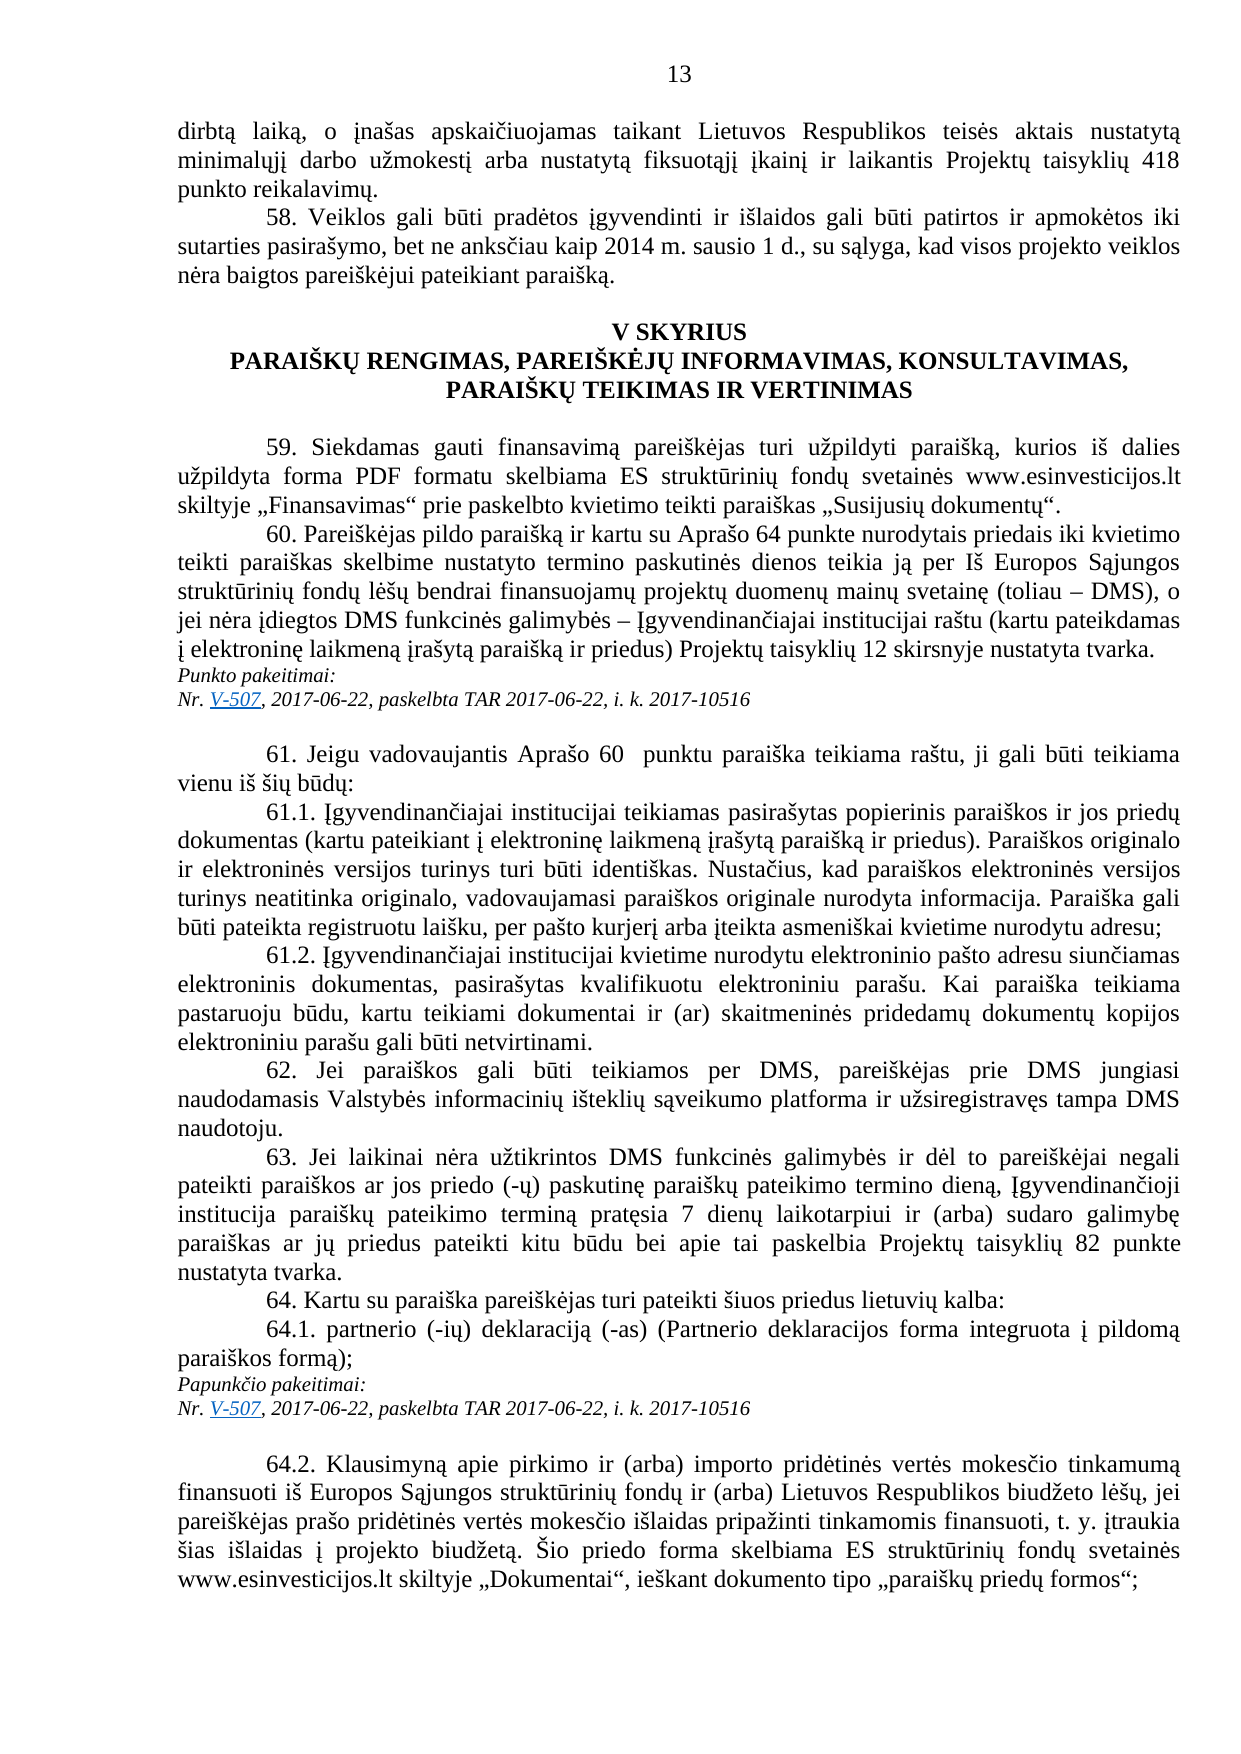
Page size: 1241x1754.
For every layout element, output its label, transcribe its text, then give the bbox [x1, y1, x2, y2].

text 60. Pareiškėjas pildo paraišką ir kartu su Aprašo 64 punkte nurodytais priedais iki kvietimo teikti paraiškas skelbime nustatyto termino paskutinės dienos teikia ją per Iš Europos Sąjungos struktūrinių fondų lėšų bendrai finansuojamų projektų duomenų mainų svetainę (toliau – DMS), o jei nėra įdiegtos DMS funkcinės galimybės – Įgyvendinančiajai institucijai raštu (kartu pateikdamas į elektroninę laikmeną įrašytą paraišką ir priedus) Projektų taisyklių 12 skirsnyje nustatyta tvarka. [177, 519, 1181, 662]
text 59. Siekdamas gauti finansavimą pareiškėjas turi užpildyti paraišką, kurios iš dalies užpildyta forma PDF formatu skelbiama ES struktūrinių fondų svetainės www.esinvesticijos.lt skiltyje „Finansavimas“ prie paskelbto kvietimo teikti paraiškas „Susijusių dokumentų“. [177, 432, 1181, 519]
text 64.1. partnerio (-ių) deklaraciją (-as) (Partnerio deklaracijos forma integruota į pildomą paraiškos formą); [177, 1314, 1181, 1372]
text 64. Kartu su paraiška pareiškėjas turi pateikti šiuos priedus lietuvių kalba: [177, 1286, 1181, 1314]
text dirbtą laiką, o įnašas apskaičiuojamas taikant Lietuvos Respublikos teisės aktais nustatytą minimalųjį darbo užmokestį arba nustatytą fiksuotąjį įkainį ir laikantis Projektų taisyklių 418 punkto reikalavimų. [177, 116, 1181, 202]
text 63. Jei laikinai nėra užtikrintos DMS funkcinės galimybės ir dėl to pareiškėjai negali pateikti paraiškos ar jos priedo (-ų) paskutinę paraiškų pateikimo termino dieną, Įgyvendinančioji institucija paraiškų pateikimo terminą pratęsia 7 dienų laikotarpiui ir (arba) sudaro galimybę paraiškas ar jų priedus pateikti kitu būdu bei apie tai paskelbia Projektų taisyklių 82 punkte nustatyta tvarka. [177, 1142, 1181, 1286]
text 62. Jei paraiškos gali būti teikiamos per DMS, pareiškėjas prie DMS jungiasi naudodamasis Valstybės informacinių išteklių sąveikumo platforma ir užsiregistravęs tampa DMS naudotoju. [177, 1056, 1181, 1142]
text Nr. V-507, 2017-06-22, paskelbta TAR 2017-06-22, i. k. 2017-10516 [177, 1396, 1181, 1420]
text Papunkčio pakeitimai: [177, 1372, 1181, 1396]
text 61.2. Įgyvendinančiajai institucijai kvietime nurodytu elektroninio pašto adresu siunčiamas elektroninis dokumentas, pasirašytas kvalifikuotu elektroniniu parašu. Kai paraiška teikiama pastaruoju būdu, kartu teikiami dokumentai ir (ar) skaitmeninės pridedamų dokumentų kopijos elektroniniu parašu gali būti netvirtinami. [177, 941, 1181, 1056]
text 61. Jeigu vadovaujantis Aprašo 60 punktu paraiška teikiama raštu, ji gali būti teikiama vienu iš šių būdų: [177, 739, 1181, 797]
text Nr. V-507, 2017-06-22, paskelbta TAR 2017-06-22, i. k. 2017-10516 [177, 687, 1181, 711]
text 58. Veiklos gali būti pradėtos įgyvendinti ir išlaidos gali būti patirtos ir apmokėtos iki sutarties pasirašymo, bet ne anksčiau kaip 2014 m. sausio 1 d., su sąlyga, kad visos projekto veiklos nėra baigtos pareiškėjui pateikiant paraišką. [177, 202, 1181, 289]
text V SKYRIUS [177, 317, 1181, 346]
text Punkto pakeitimai: [177, 662, 1181, 687]
text PARAIŠKŲ RENGIMAS, PAREIŠKĖJŲ INFORMAVIMAS, KONSULTAVIMAS, PARAIŠKŲ TEIKIMAS IR VERTINIMAS [177, 346, 1181, 404]
text 61.1. Įgyvendinančiajai institucijai teikiamas pasirašytas popierinis paraiškos ir jos priedų dokumentas (kartu pateikiant į elektroninę laikmeną įrašytą paraišką ir priedus). Paraiškos originalo ir elektroninės versijos turinys turi būti identiškas. Nustačius, kad paraiškos elektroninės versijos turinys neatitinka originalo, vadovaujamasi paraiškos originale nurodyta informacija. Paraiška gali būti pateikta registruotu laišku, per pašto kurjerį arba įteikta asmeniškai kvietime nurodytu adresu; [177, 797, 1181, 941]
text 64.2. Klausimyną apie pirkimo ir (arba) importo pridėtinės vertės mokesčio tinkamumą finansuoti iš Europos Sąjungos struktūrinių fondų ir (arba) Lietuvos Respublikos biudžeto lėšų, jei pareiškėjas prašo pridėtinės vertės mokesčio išlaidas pripažinti tinkamomis finansuoti, t. y. įtraukia šias išlaidas į projekto biudžetą. Šio priedo forma skelbiama ES struktūrinių fondų svetainės www.esinvesticijos.lt skiltyje „Dokumentai“, ieškant dokumento tipo „paraiškų priedų formos“; [177, 1449, 1181, 1592]
